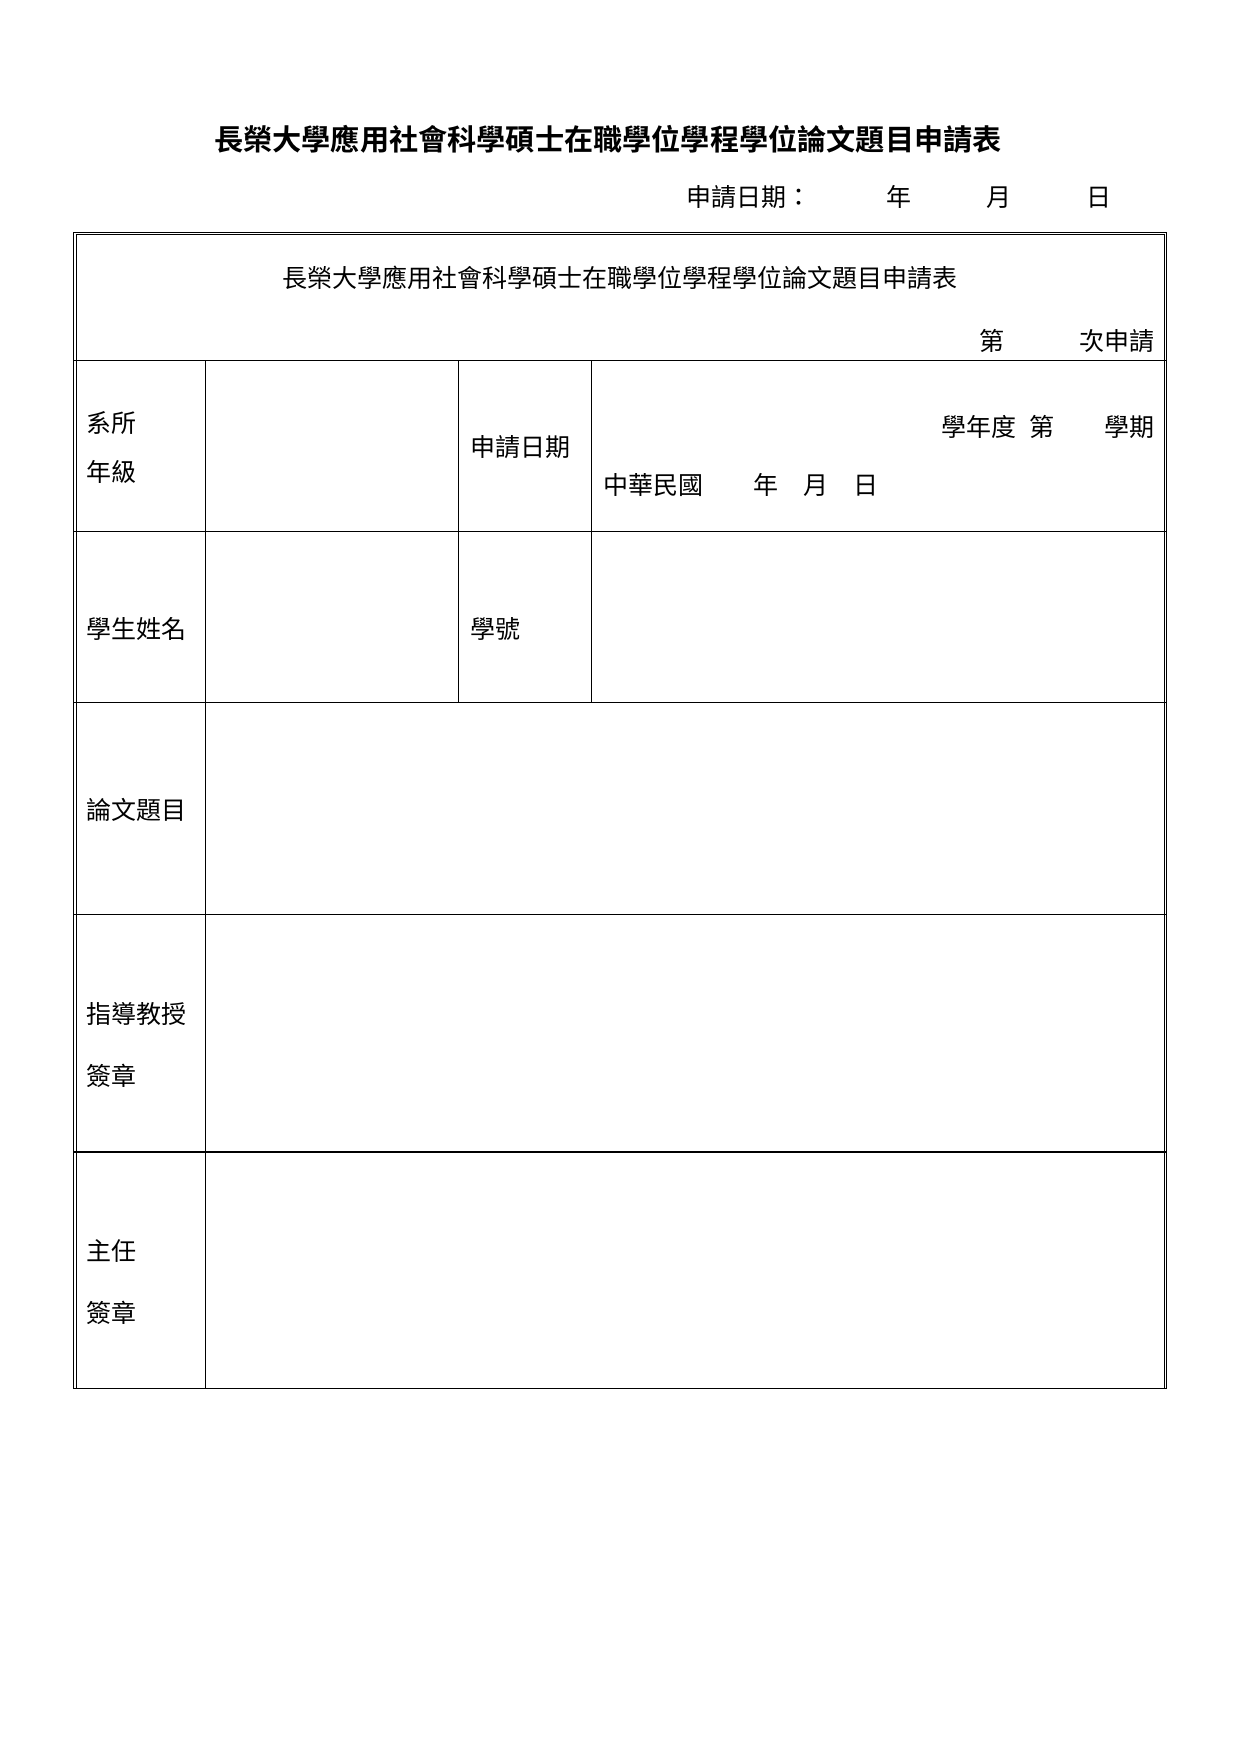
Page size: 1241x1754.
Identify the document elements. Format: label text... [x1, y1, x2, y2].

table_cell [206, 915, 1164, 1151]
table_cell 主任 簽章 [77, 1153, 205, 1388]
table_cell [206, 1153, 1164, 1388]
table_cell 指導教授 簽章 [77, 915, 205, 1151]
text 長榮大學應用社會科學碩士在職學位學程學位論文題目申請表 [62, 96, 1165, 158]
table_cell [206, 703, 1164, 914]
table_cell 系所 年級 [77, 361, 205, 531]
table_cell [206, 361, 458, 531]
table_header 長榮大學應用社會科學碩士在職學位學程學位論文題目申請表 第 次申請 [77, 235, 1164, 360]
table_cell 申請日期 [459, 361, 591, 531]
table_cell 論文題目 [77, 703, 205, 914]
table_cell 學生姓名 [77, 532, 205, 702]
table_cell [206, 532, 458, 702]
table_cell [592, 532, 1164, 702]
table_cell 學號 [459, 532, 591, 702]
table_cell 學年度 第 學期 中華民國 年 月 日 [592, 361, 1164, 531]
text 申請日期： 年 月 日 [75, 177, 1111, 213]
